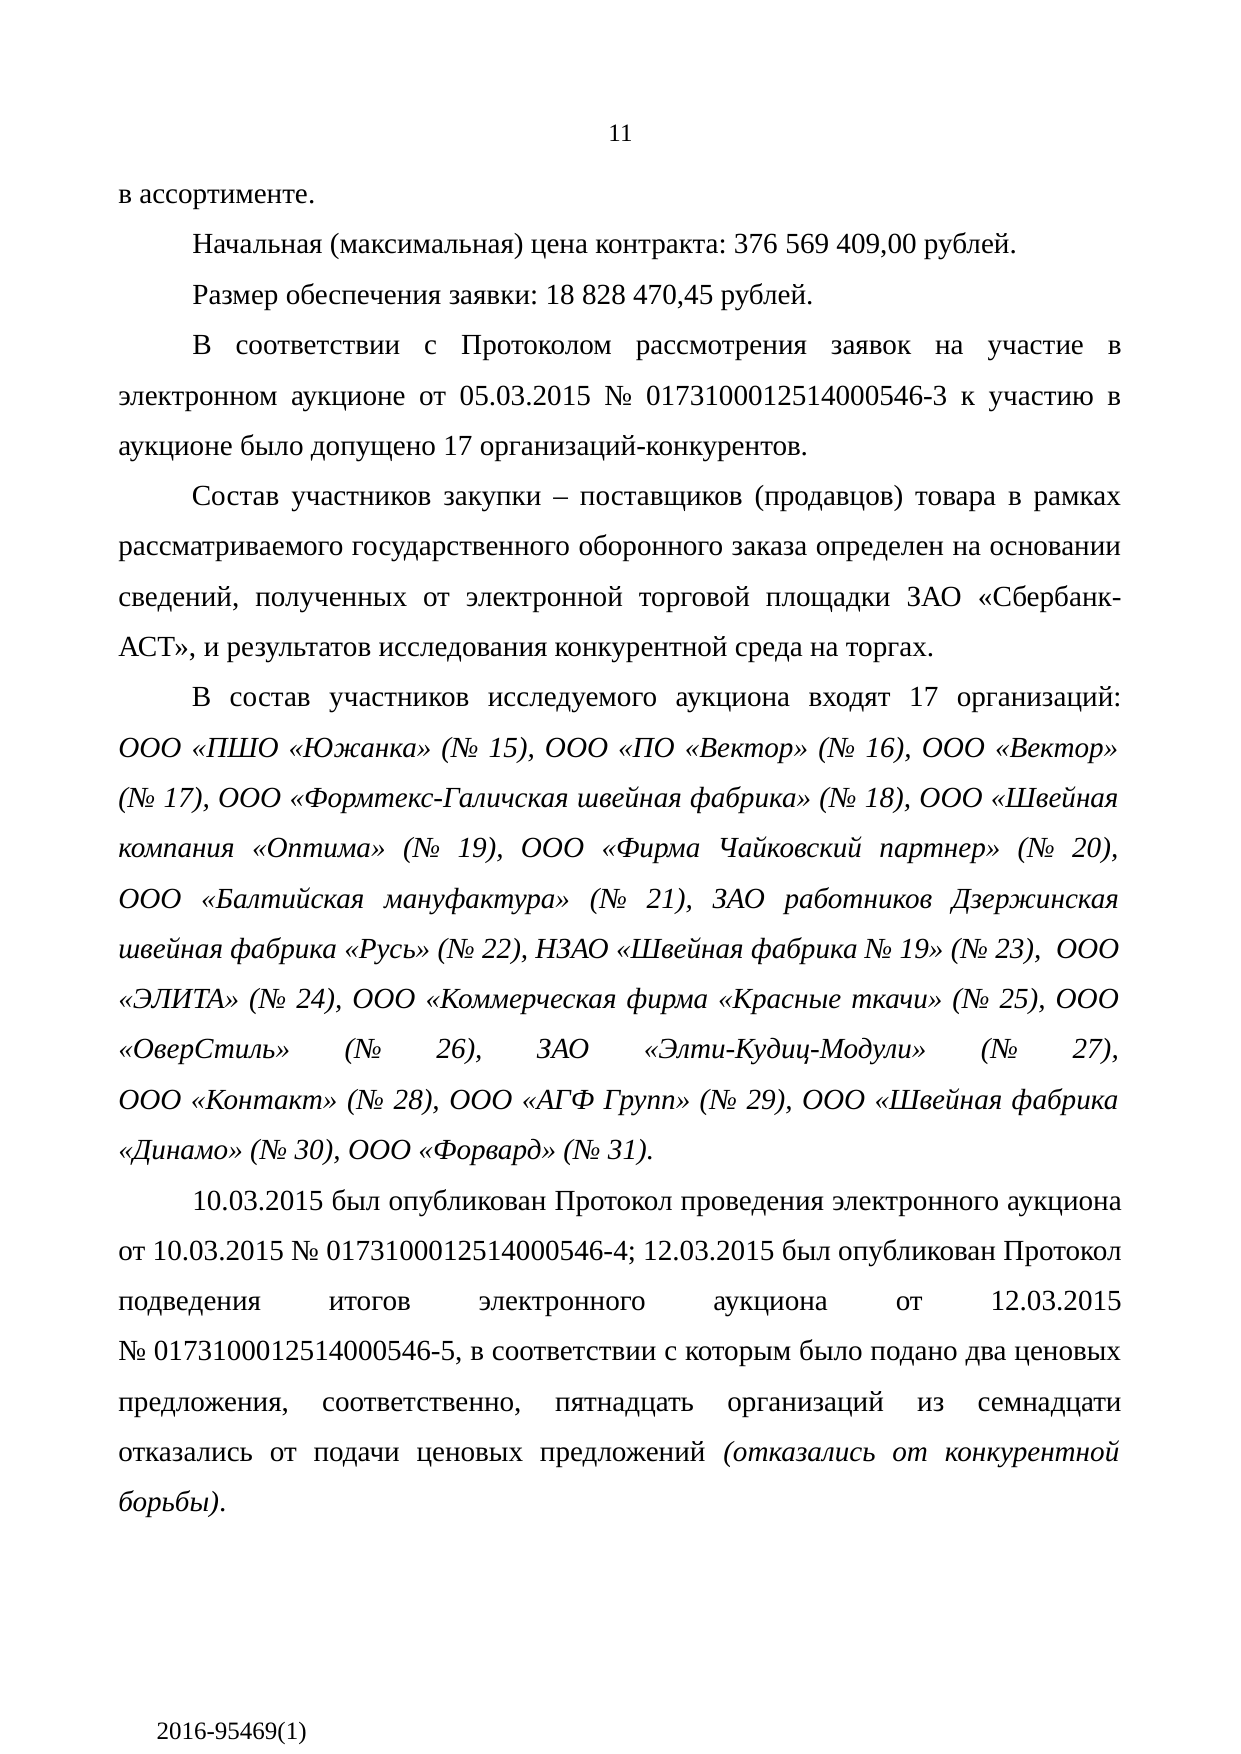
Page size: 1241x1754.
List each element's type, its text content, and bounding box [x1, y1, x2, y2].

text в ассортименте. [118, 176, 1122, 210]
text В соответствии с Протоколом рассмотрения заявок на участие в электронном аукционе от 05.03.2015 № 0173100012514000546-3 к участию в аукционе было допущено 17 организаций-конкурентов. [118, 327, 1122, 461]
text Размер обеспечения заявки: 18 828 470,45 рублей. [118, 277, 1122, 311]
text Начальная (максимальная) цена контракта: 376 569 409,00 рублей. [118, 227, 1122, 260]
text 10.03.2015 был опубликован Протокол проведения электронного аукциона от 10.03.2015 № 0173100012514000546-4; 12.03.2015 был опубликован Протокол подведения итогов электронного аукциона от 12.03.2015 № 0173100012514000546-5, в соответствии с которым было подано два ценовых предложения, соответственно, пятнадцать организаций из семнадцати отказались от подачи ценовых предложений (отказались от конкурентной борьбы). [118, 1183, 1122, 1518]
text Состав участников закупки – поставщиков (продавцов) товара в рамках рассматриваемого государственного оборонного заказа определен на основании сведений, полученных от электронной торговой площадки ЗАО «Сбербанк-АСТ», и результатов исследования конкурентной среда на торгах. [118, 478, 1122, 663]
text В состав участников исследуемого аукциона входят 17 организаций: ООО «ПШО «Южанка» (№ 15), ООО «ПО «Вектор» (№ 16), ООО «Вектор» (№ 17), ООО «Формтекс-Галичская швейная фабрика» (№ 18), ООО «Швейная компания «Оптима» (№ 19), ООО «Фирма Чайковский партнер» (№ 20), ООО «Балтийская мануфактура» (№ 21), ЗАО работников Дзержинская швейная фабрика «Русь» (№ 22), НЗАО «Швейная фабрика № 19» (№ 23), ООО «ЭЛИТА» (№ 24), ООО «Коммерческая фирма «Красные ткачи» (№ 25), ООО «ОверСтиль» (№ 26), ЗАО «Элти-Кудиц-Модули» (№ 27), ООО «Контакт» (№ 28), ООО «АГФ Групп» (№ 29), ООО «Швейная фабрика «Динамо» (№ 30), ООО «Форвард» (№ 31). [118, 679, 1122, 1166]
